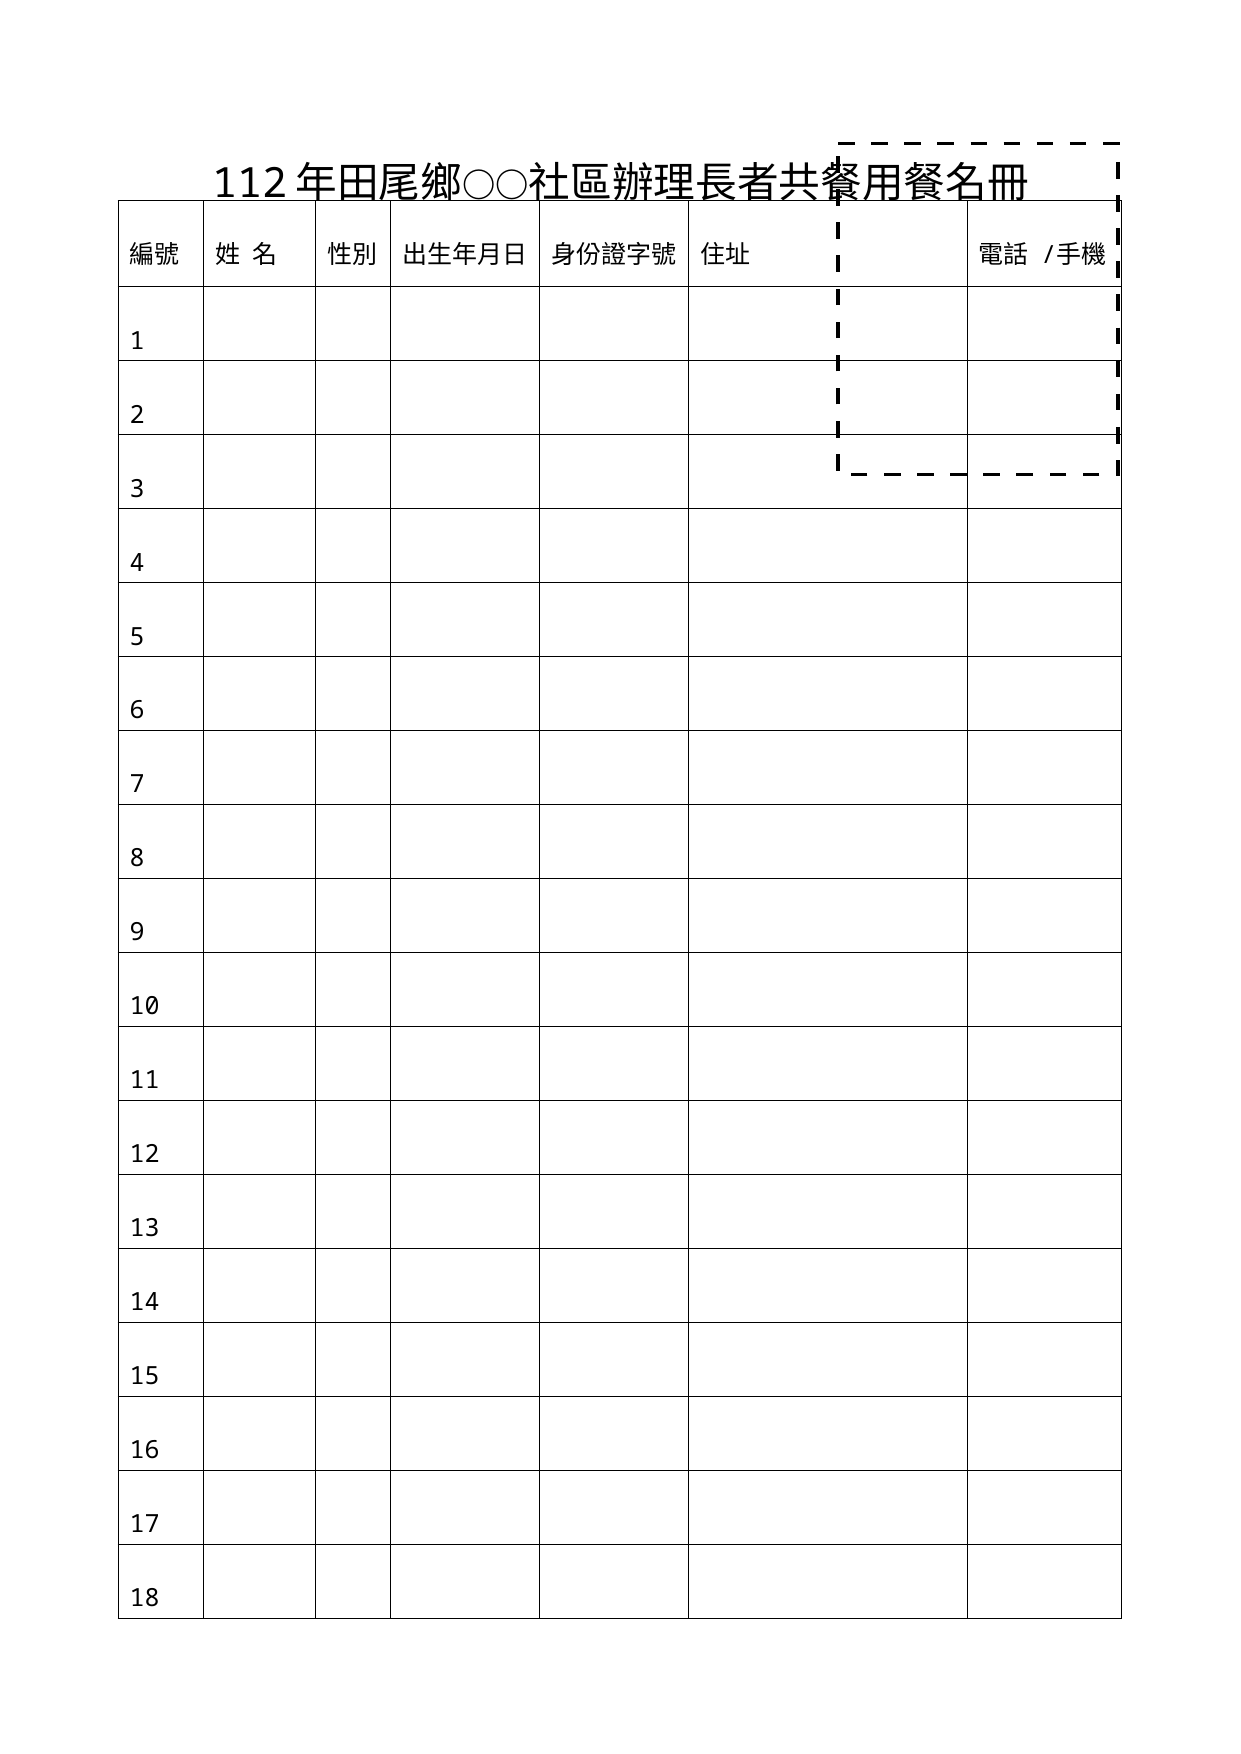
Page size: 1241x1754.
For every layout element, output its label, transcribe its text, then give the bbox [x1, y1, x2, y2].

table_header 身份證字號 [540, 201, 688, 286]
table_cell 10 [119, 953, 203, 1026]
table_cell [204, 1471, 315, 1543]
table_cell [391, 879, 539, 952]
table_cell [689, 805, 967, 878]
table_cell [968, 657, 1121, 730]
table_cell 15 [119, 1323, 203, 1396]
table_cell [968, 731, 1121, 804]
table_cell 11 [119, 1027, 203, 1100]
table_cell [204, 1101, 315, 1174]
table_header 姓 名 [204, 201, 315, 286]
table_cell [204, 287, 315, 360]
table_cell [204, 1323, 315, 1396]
table_cell [316, 361, 390, 434]
table_cell [316, 657, 390, 730]
table_cell [204, 435, 315, 508]
table_cell [316, 287, 390, 360]
table_cell [316, 1471, 390, 1543]
table_cell [968, 1027, 1121, 1100]
table_cell [689, 435, 967, 508]
table_cell 9 [119, 879, 203, 952]
table_cell [968, 1175, 1121, 1248]
table_cell [204, 879, 315, 952]
table_cell [391, 1397, 539, 1469]
table_cell [204, 657, 315, 730]
table_cell [689, 361, 838, 434]
table_cell [540, 1397, 688, 1469]
table_cell [316, 1397, 390, 1469]
table_cell [391, 583, 539, 656]
table_cell 3 [119, 435, 203, 508]
table_cell [316, 583, 390, 656]
table_cell [540, 731, 688, 804]
table_cell [540, 1323, 688, 1396]
table_cell [316, 1545, 390, 1617]
table_cell [540, 1175, 688, 1248]
table_cell [689, 1471, 967, 1543]
table_cell [391, 435, 539, 508]
table_cell [204, 1027, 315, 1100]
table_cell [968, 879, 1121, 952]
table_cell [968, 1323, 1121, 1396]
table_cell [316, 509, 390, 582]
table_cell [391, 953, 539, 1026]
table_cell [204, 583, 315, 656]
table_cell [316, 1101, 390, 1174]
table_cell 2 [119, 361, 203, 434]
table_cell [204, 731, 315, 804]
table_cell [540, 953, 688, 1026]
table_cell [689, 509, 967, 582]
table_cell [391, 731, 539, 804]
table_cell [968, 583, 1121, 656]
table_cell [689, 657, 967, 730]
table_cell [689, 1101, 967, 1174]
table_cell 16 [119, 1397, 203, 1469]
table_cell [689, 287, 838, 360]
table_cell [689, 953, 967, 1026]
table_cell [689, 1027, 967, 1100]
table_cell [540, 657, 688, 730]
table_cell 4 [119, 509, 203, 582]
table_cell 17 [119, 1471, 203, 1543]
table_cell [540, 583, 688, 656]
table_cell [540, 1249, 688, 1322]
table_cell [540, 1545, 688, 1617]
table_header 住址 [689, 201, 838, 286]
table_cell [540, 1471, 688, 1543]
table_cell [204, 805, 315, 878]
table_cell [689, 731, 967, 804]
table_cell 14 [119, 1249, 203, 1322]
table_cell [540, 879, 688, 952]
table_cell [968, 1545, 1121, 1617]
table_cell [204, 509, 315, 582]
table_cell [540, 805, 688, 878]
table_cell [968, 1471, 1121, 1543]
table_cell [391, 805, 539, 878]
table_cell 7 [119, 731, 203, 804]
table_cell [689, 879, 967, 952]
table_cell [391, 361, 539, 434]
table_cell [968, 805, 1121, 878]
table_cell [204, 1249, 315, 1322]
table_header 出生年月日 [391, 201, 539, 286]
table_cell [204, 361, 315, 434]
table_cell [204, 1397, 315, 1469]
table_cell [689, 1249, 967, 1322]
table_cell [689, 583, 967, 656]
table_cell [968, 1249, 1121, 1322]
table_cell [391, 1249, 539, 1322]
table_cell [391, 1323, 539, 1396]
table_cell [968, 953, 1121, 1026]
table_cell [689, 1175, 967, 1248]
table_cell [316, 953, 390, 1026]
table_cell [391, 1471, 539, 1543]
table_cell [968, 1101, 1121, 1174]
table_header 編號 [119, 201, 203, 286]
table_cell [316, 1323, 390, 1396]
table_cell [316, 435, 390, 508]
table_cell [316, 731, 390, 804]
table_cell [391, 1545, 539, 1617]
table_cell [540, 287, 688, 360]
table_cell [204, 1545, 315, 1617]
table_cell [540, 509, 688, 582]
table_cell 1 [119, 287, 203, 360]
table_cell 12 [119, 1101, 203, 1174]
table_cell [540, 361, 688, 434]
table_cell 8 [119, 805, 203, 878]
table_cell [204, 1175, 315, 1248]
table_cell 18 [119, 1545, 203, 1617]
table_cell [391, 1027, 539, 1100]
table_cell [968, 435, 1121, 508]
table_cell [391, 509, 539, 582]
table_cell [316, 1027, 390, 1100]
table_cell [968, 1397, 1121, 1469]
table_cell [391, 1175, 539, 1248]
table_cell [689, 1397, 967, 1469]
table_header 性別 [316, 201, 390, 286]
table_cell [689, 1323, 967, 1396]
table_cell [540, 1101, 688, 1174]
text 112年田尾鄉○○社區辦理長者共餐用餐名冊 [118, 137, 1122, 200]
table_cell [316, 879, 390, 952]
table_cell 13 [119, 1175, 203, 1248]
table_cell [204, 953, 315, 1026]
table_cell 5 [119, 583, 203, 656]
table_cell [391, 1101, 539, 1174]
table_cell [540, 435, 688, 508]
table_cell [316, 1249, 390, 1322]
table_cell 6 [119, 657, 203, 730]
table_cell [391, 657, 539, 730]
table_cell [316, 805, 390, 878]
table_cell [689, 1545, 967, 1617]
table_cell [968, 509, 1121, 582]
table_cell [540, 1027, 688, 1100]
table_cell [316, 1175, 390, 1248]
table_cell [391, 287, 539, 360]
